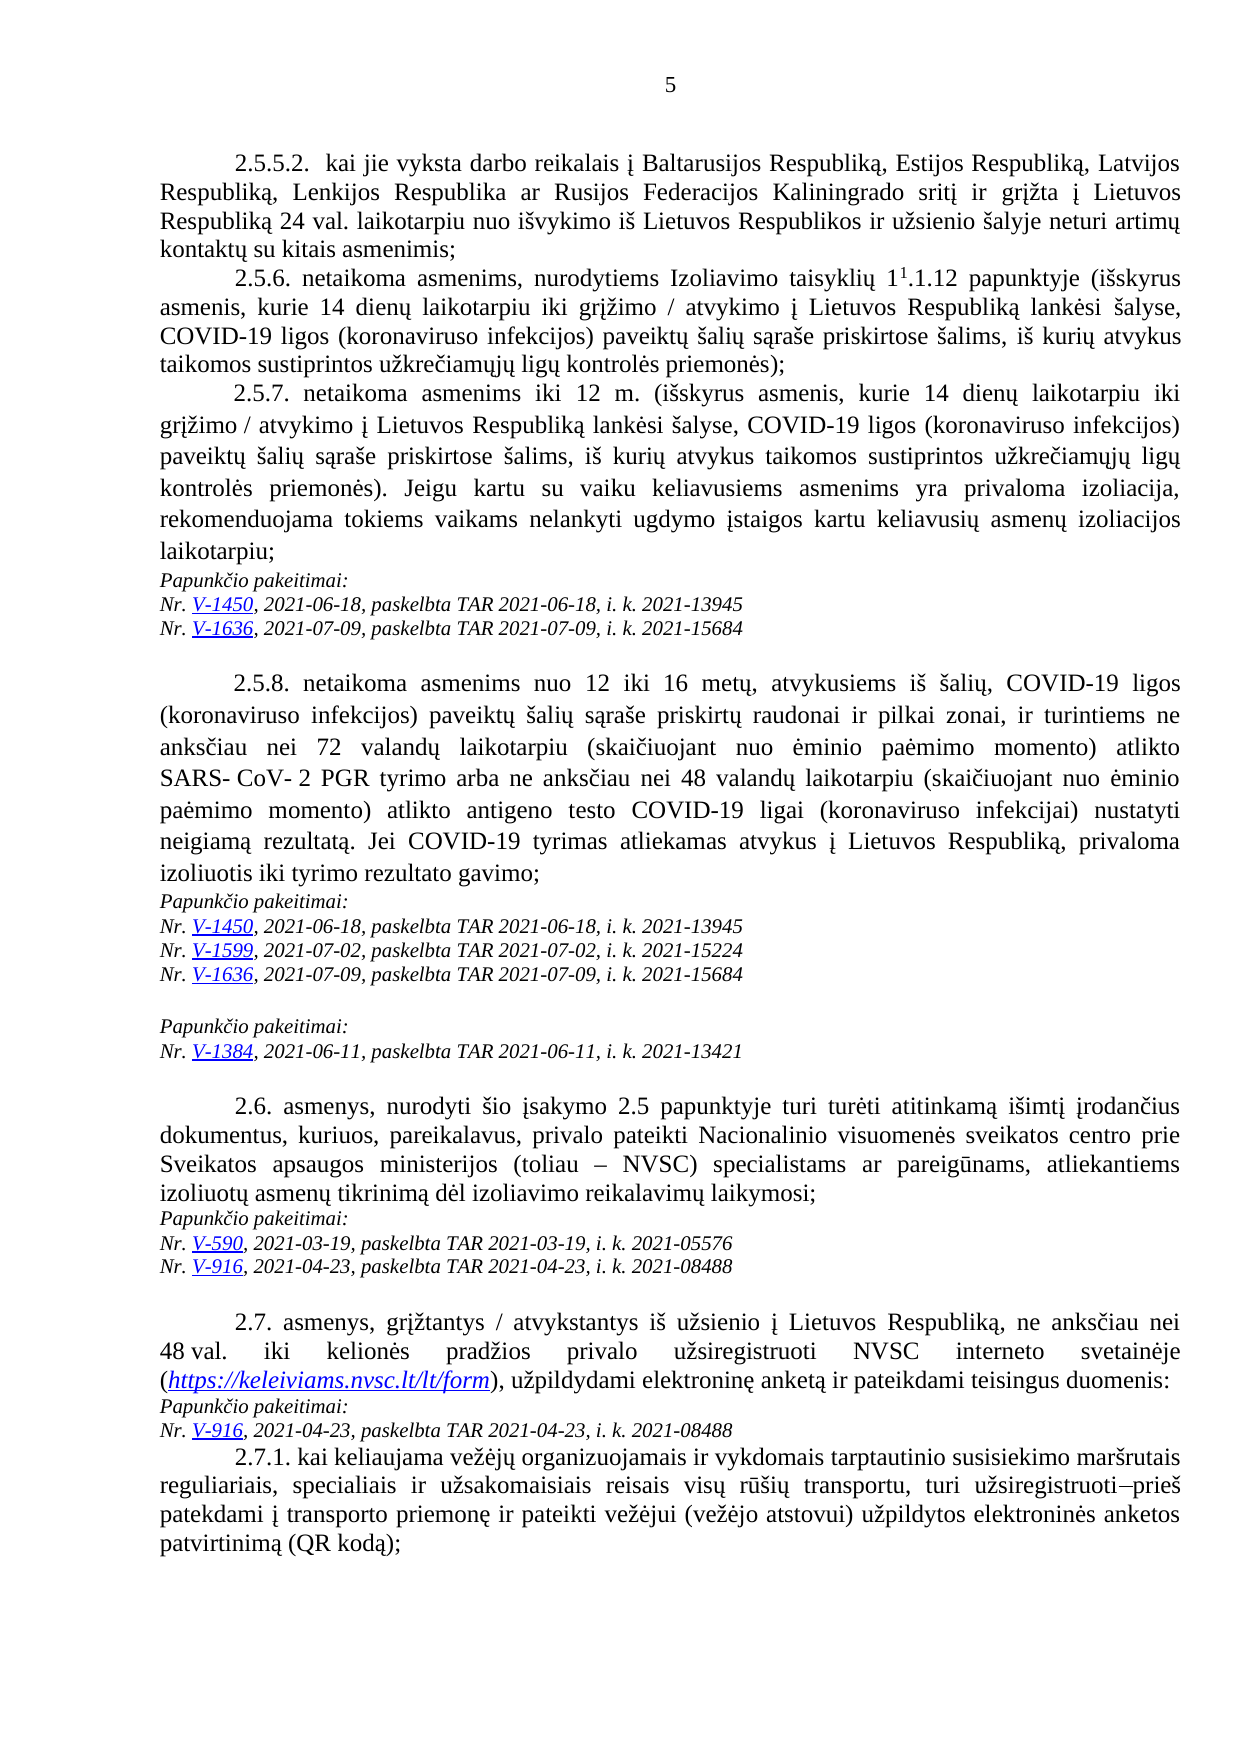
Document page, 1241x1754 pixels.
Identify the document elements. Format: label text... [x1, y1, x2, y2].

text Papunkčio pakeitimai: [159, 1393, 1181, 1418]
text Nr. V-1599, 2021-07-02, paskelbta TAR 2021-07-02, i. k. 2021-15224 [159, 938, 1181, 962]
text Papunkčio pakeitimai: [159, 889, 1181, 913]
text 2.5.5.2. kai jie vyksta darbo reikalais į Baltarusijos Respubliką, Estijos Respubliką, Latvijos Respubliką, Lenkijos Respublika ar Rusijos Federacijos Kaliningrado sritį ir grįžta į Lietuvos Respubliką 24 val. laikotarpiu nuo išvykimo iš Lietuvos Respublikos ir užsienio šalyje neturi artimų kontaktų su kitais asmenimis; [159, 148, 1181, 263]
text 2.5.6. netaikoma asmenims, nurodytiems Izoliavimo taisyklių 11.1.12 papunktyje (išskyrus asmenis, kurie 14 dienų laikotarpiu iki grįžimo / atvykimo į Lietuvos Respubliką lankėsi šalyse, COVID-19 ligos (koronaviruso infekcijos) paveiktų šalių sąraše priskirtose šalims, iš kurių atvykus taikomos sustiprintos užkrečiamųjų ligų kontrolės priemonės); [159, 263, 1181, 378]
text Nr. V-1636, 2021-07-09, paskelbta TAR 2021-07-09, i. k. 2021-15684 [159, 616, 1181, 640]
text 2.7.1. kai keliaujama vežėjų organizuojamais ir vykdomais tarptautinio susisiekimo maršrutais reguliariais, specialiais ir užsakomaisiais reisais visų rūšių transportu, turi užsiregistruoti prieš patekdami į transporto priemonę ir pateikti vežėjui (vežėjo atstovui) užpildytos elektroninės anketos patvirtinimą (QR kodą); [159, 1442, 1181, 1557]
text 2.5.7. netaikoma asmenims iki 12 m. (išskyrus asmenis, kurie 14 dienų laikotarpiu iki grįžimo / atvykimo į Lietuvos Respubliką lankėsi šalyse, COVID-19 ligos (koronaviruso infekcijos) paveiktų šalių sąraše priskirtose šalims, iš kurių atvykus taikomos sustiprintos užkrečiamųjų ligų kontrolės priemonės). Jeigu kartu su vaiku keliavusiems asmenims yra privaloma izoliacija, rekomenduojama tokiems vaikams nelankyti ugdymo įstaigos kartu keliavusių asmenų izoliacijos laikotarpiu; [159, 378, 1181, 565]
text Nr. V-1450, 2021-06-18, paskelbta TAR 2021-06-18, i. k. 2021-13945 [159, 592, 1181, 616]
text 2.7. asmenys, grįžtantys / atvykstantys iš užsienio į Lietuvos Respubliką, ne anksčiau nei 48 val. iki kelionės pradžios privalo užsiregistruoti NVSC interneto svetainėje (https://keleiviams.nvsc.lt/lt/form), užpildydami elektroninę anketą ir pateikdami teisingus duomenis: [159, 1307, 1181, 1393]
text Nr. V-590, 2021-03-19, paskelbta TAR 2021-03-19, i. k. 2021-05576 [159, 1230, 1181, 1254]
text Nr. V-1384, 2021-06-11, paskelbta TAR 2021-06-11, i. k. 2021-13421 [159, 1038, 1181, 1063]
text Nr. V-1636, 2021-07-09, paskelbta TAR 2021-07-09, i. k. 2021-15684 [159, 962, 1181, 986]
text Nr. V-1450, 2021-06-18, paskelbta TAR 2021-06-18, i. k. 2021-13945 [159, 913, 1181, 938]
text Papunkčio pakeitimai: [159, 1014, 1181, 1038]
text Nr. V-916, 2021-04-23, paskelbta TAR 2021-04-23, i. k. 2021-08488 [159, 1254, 1181, 1278]
text 2.5.8. netaikoma asmenims nuo 12 iki 16 metų, atvykusiems iš šalių, COVID-19 ligos (koronaviruso infekcijos) paveiktų šalių sąraše priskirtų raudonai ir pilkai zonai, ir turintiems ne anksčiau nei 72 valandų laikotarpiu (skaičiuojant nuo ėminio paėmimo momento) atlikto SARS- CoV- 2 PGR tyrimo arba ne anksčiau nei 48 valandų laikotarpiu (skaičiuojant nuo ėminio paėmimo momento) atlikto antigeno testo COVID-19 ligai (koronaviruso infekcijai) nustatyti neigiamą rezultatą. Jei COVID-19 tyrimas atliekamas atvykus į Lietuvos Respubliką, privaloma izoliuotis iki tyrimo rezultato gavimo; [159, 668, 1181, 887]
text Nr. V-916, 2021-04-23, paskelbta TAR 2021-04-23, i. k. 2021-08488 [159, 1418, 1181, 1442]
text 2.6. asmenys, nurodyti šio įsakymo 2.5 papunktyje turi turėti atitinkamą išimtį įrodančius dokumentus, kuriuos, pareikalavus, privalo pateikti Nacionalinio visuomenės sveikatos centro prie Sveikatos apsaugos ministerijos (toliau – NVSC) specialistams ar pareigūnams, atliekantiems izoliuotų asmenų tikrinimą dėl izoliavimo reikalavimų laikymosi; [159, 1091, 1181, 1206]
text Papunkčio pakeitimai: [159, 568, 1181, 592]
text Papunkčio pakeitimai: [159, 1206, 1181, 1230]
